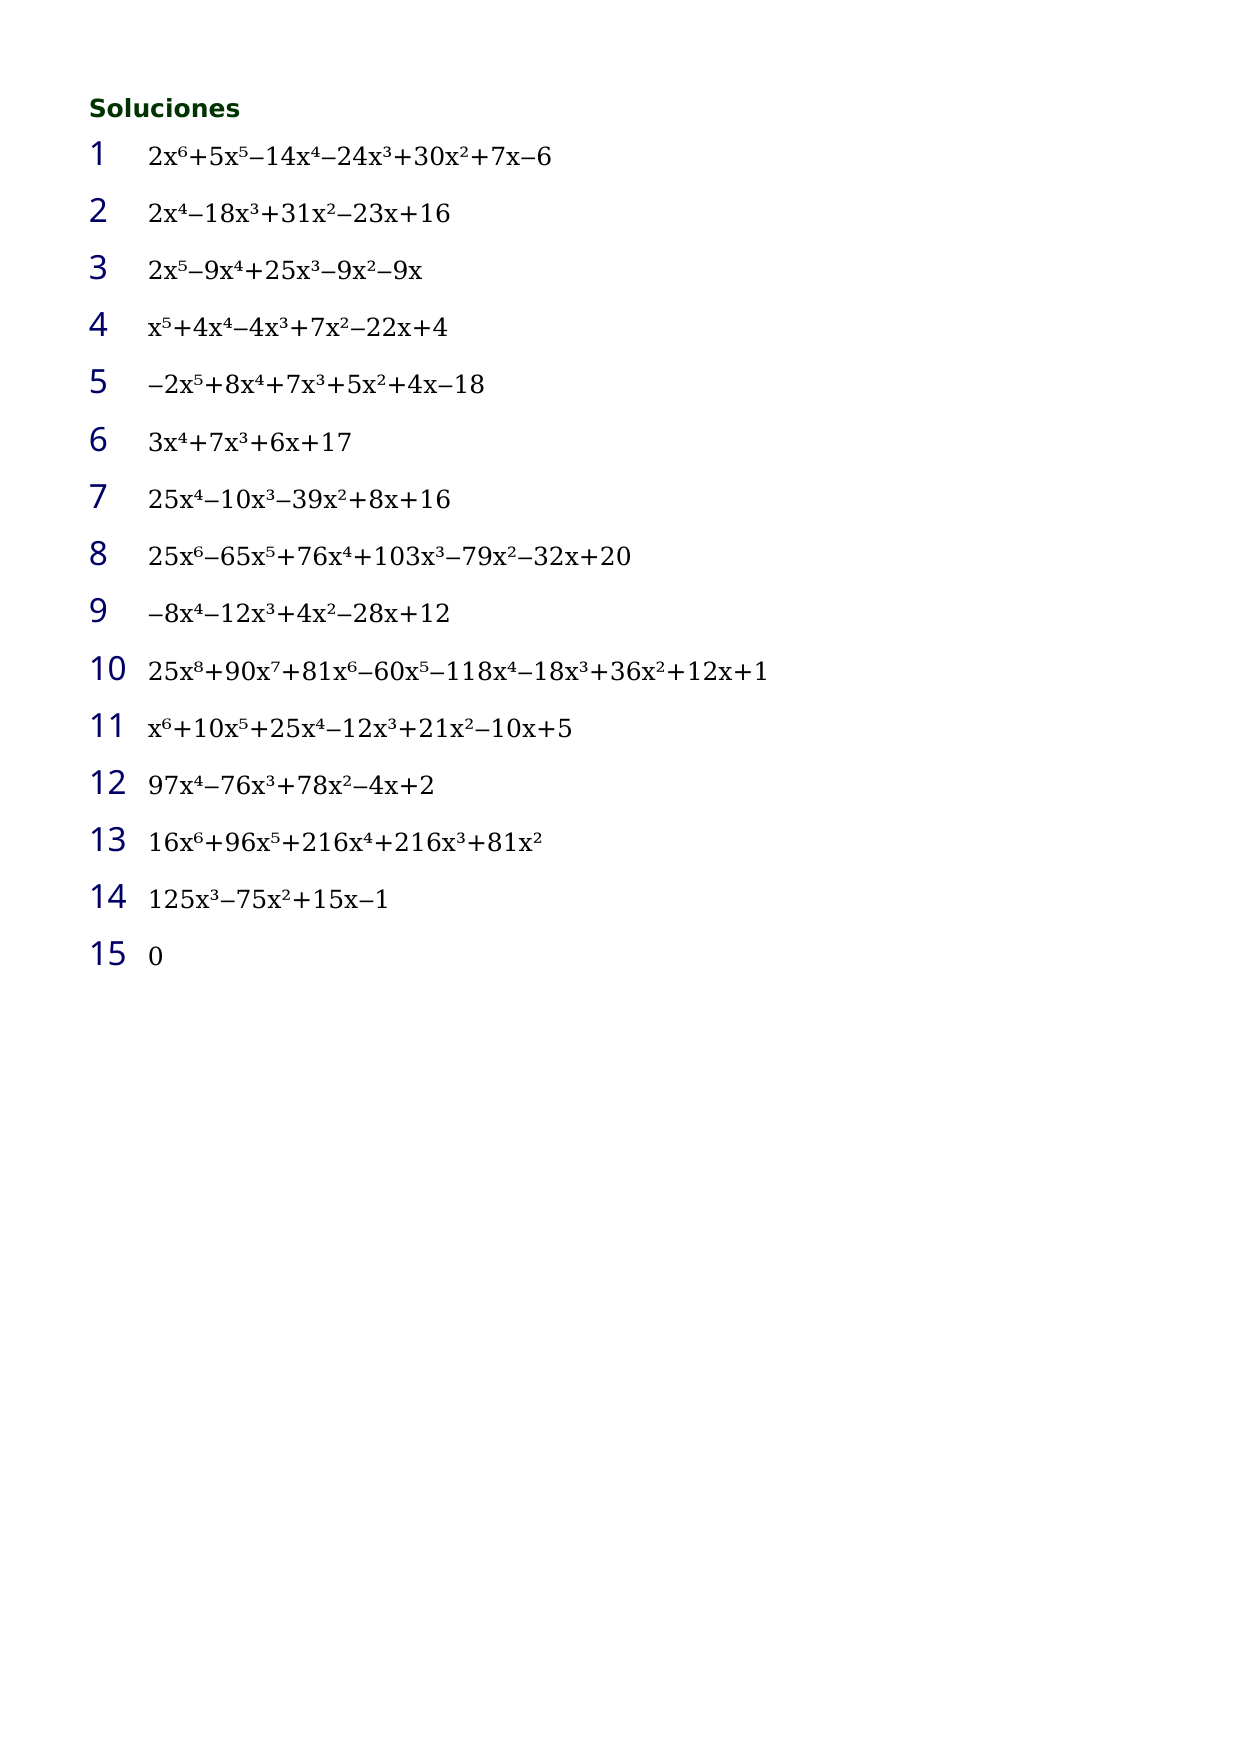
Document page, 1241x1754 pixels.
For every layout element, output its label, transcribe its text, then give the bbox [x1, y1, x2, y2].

list 2x⁴‒18x³+31x²‒23x+16 [88, 187, 1152, 232]
list 125x³‒75x²+15x‒1 [88, 873, 1152, 918]
list x⁶+10x⁵+25x⁴‒12x³+21x²‒10x+5 [88, 701, 1152, 747]
list 25x⁶‒65x⁵+76x⁴+103x³‒79x²‒32x+20 [88, 530, 1152, 575]
list 25x⁴‒10x³‒39x²+8x+16 [88, 473, 1152, 518]
list 3x⁴+7x³+6x+17 [88, 416, 1152, 461]
list 25x⁸+90x⁷+81x⁶‒60x⁵‒118x⁴‒18x³+36x²+12x+1 [88, 644, 1152, 690]
list 2x⁵‒9x⁴+25x³‒9x²‒9x [88, 244, 1152, 289]
list 97x⁴‒76x³+78x²‒4x+2 [88, 759, 1152, 804]
list 16x⁶+96x⁵+216x⁴+216x³+81x² [88, 816, 1152, 861]
list ‒2x⁵+8x⁴+7x³+5x²+4x‒18 [88, 358, 1152, 404]
list x⁵+4x⁴‒4x³+7x²‒22x+4 [88, 301, 1152, 347]
text Soluciones [88, 94, 1152, 124]
list ‒8x⁴‒12x³+4x²‒28x+12 [88, 587, 1152, 632]
list 0 [88, 930, 1152, 976]
list 2x⁶+5x⁵‒14x⁴‒24x³+30x²+7x‒6 [88, 129, 1152, 175]
